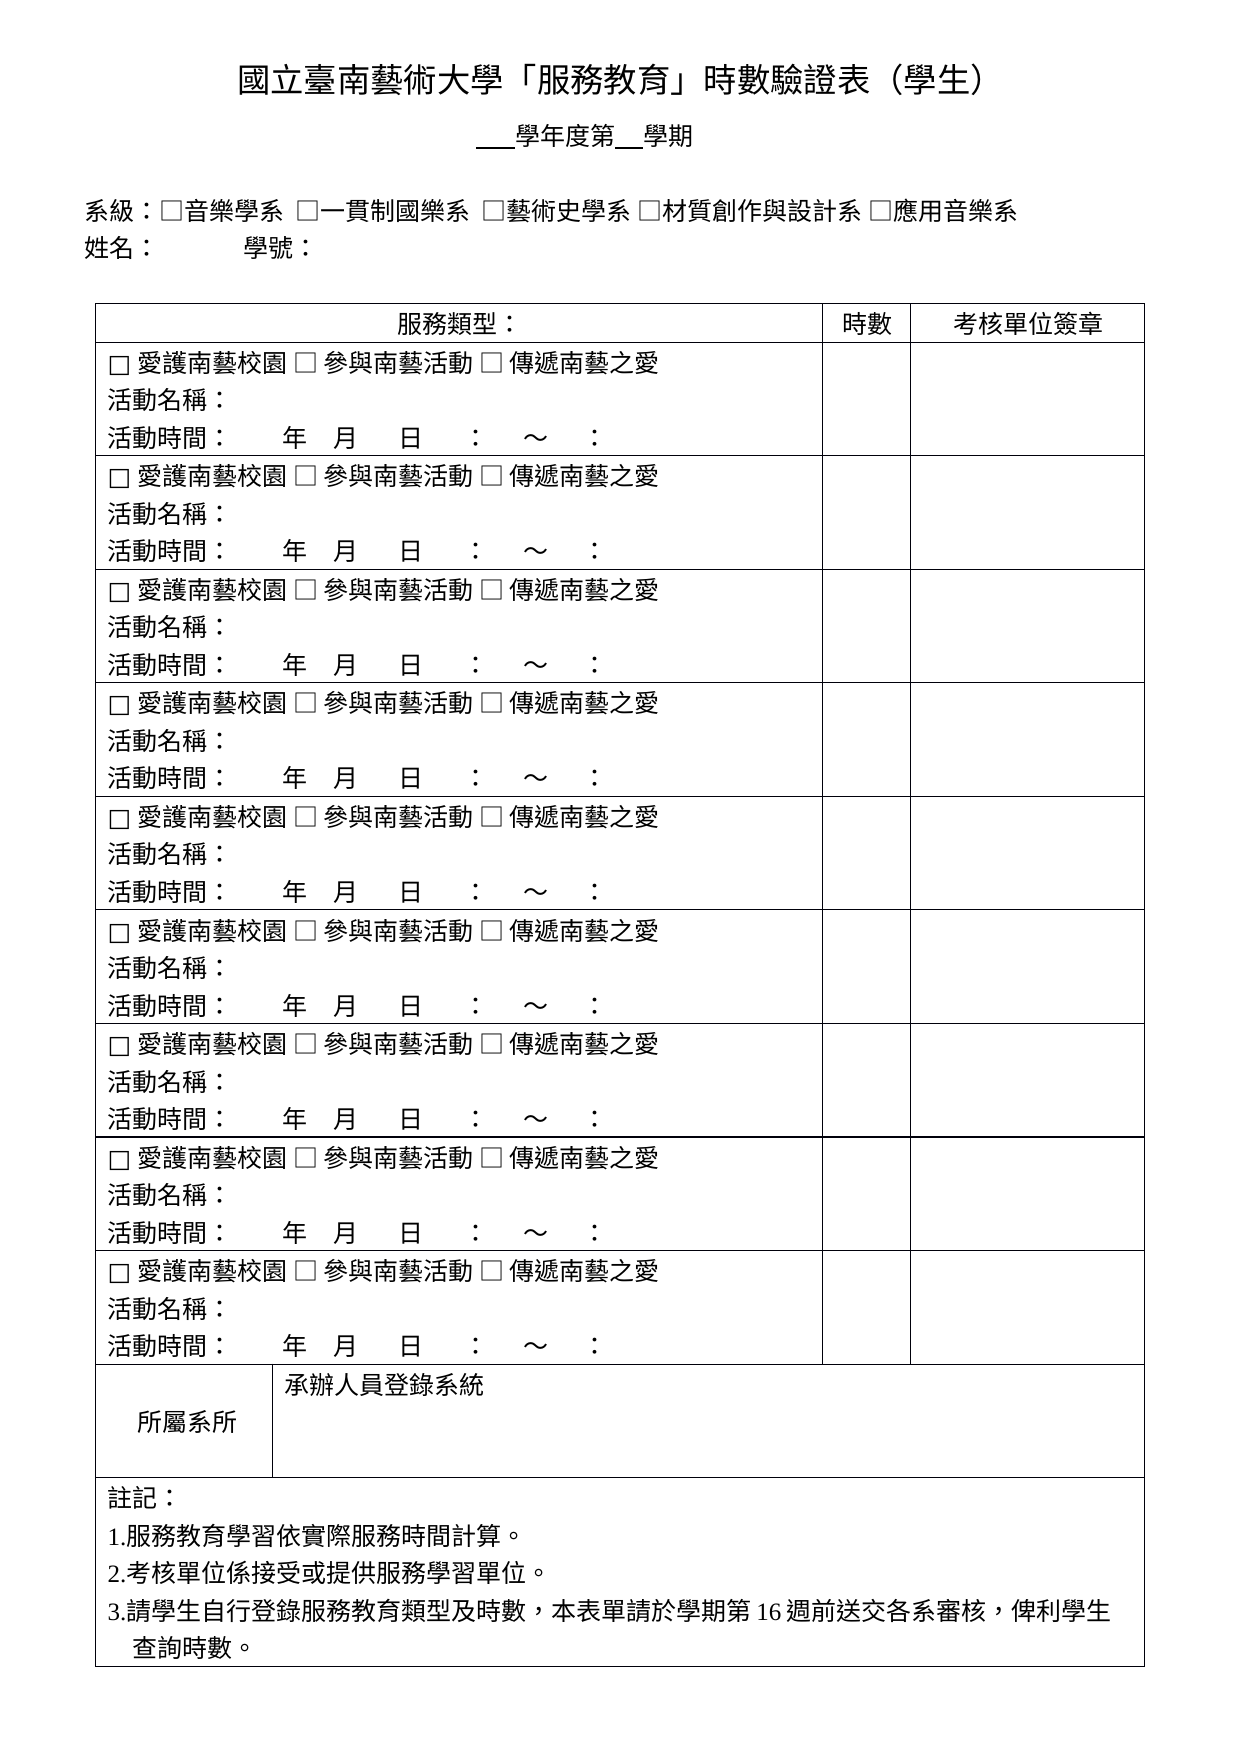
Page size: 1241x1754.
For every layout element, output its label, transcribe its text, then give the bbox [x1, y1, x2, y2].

text 學年度第 學期 [97, 116, 1053, 153]
table_cell [911, 797, 1144, 909]
table_cell □ 愛護南藝校園 □ 參與南藝活動 □ 傳遞南藝之愛 活動名稱： 活動時間：104 年 9 月12 日 09：00 ～ 15：000 [96, 456, 822, 569]
table_cell □ 愛護南藝校園 □ 參與南藝活動 □ 傳遞南藝之愛 活動名稱： 活動時間：104 年 9 月12 日 09：00 ～ 15：000 [96, 910, 822, 1023]
table_cell [823, 1138, 910, 1250]
table_cell [823, 1024, 910, 1136]
table_cell [823, 570, 910, 682]
table_cell 承辦人員登錄系統 [273, 1365, 1144, 1477]
table_cell [823, 343, 910, 455]
table_cell □ 愛護南藝校園 □ 參與南藝活動 □ 傳遞南藝之愛 活動名稱： 活動時間：104 年 9 月12 日 09：00 ～ 15：00 [96, 1024, 822, 1136]
table_cell [823, 797, 910, 909]
table_cell [823, 683, 910, 796]
table_cell □ 愛護南藝校園 □ 參與南藝活動 □ 傳遞南藝之愛 活動名稱： 活動時間：104 年 9 月12 日 09：00 ～ 15：000 [96, 1251, 822, 1363]
table_cell [911, 1138, 1144, 1250]
text 系級：□音樂學系 □一貫制國樂系 □藝術史學系 □材質創作與設計系 □應用音樂系 [84, 191, 1053, 228]
table_cell □ 愛護南藝校園 □ 參與南藝活動 □ 傳遞南藝之愛 活動名稱： 活動時間：104 年 9 月12 日 09：00 ～ 15：00 [96, 570, 822, 682]
table_header 時數 [823, 304, 910, 342]
table_header 服務類型： [96, 304, 822, 342]
table_cell 註記： 1.服務教育學習依實際服務時間計算。 2.考核單位係接受或提供服務學習單位。 3.請學生自行登錄服務教育類型及時數，本表單請於學期第16週前送交各系審核，俾利學生查詢時數。 [96, 1478, 1144, 1666]
table_cell □ 愛護南藝校園 □ 參與南藝活動 □ 傳遞南藝之愛 活動名稱： 活動時間：104 年 9 月12 日 09：00 ～ 15：00 [96, 797, 822, 909]
table_cell [911, 456, 1144, 569]
table_cell □ 愛護南藝校園 □ 參與南藝活動 □ 傳遞南藝之愛 活動名稱： 活動時間：104 年 9 月12 日 09：00 ～ 15：00 [96, 343, 822, 455]
table_cell □ 愛護南藝校園 □ 參與南藝活動 □ 傳遞南藝之愛 活動名稱： 活動時間：104 年 9 月12 日 09：00 ～ 15：000 [96, 683, 822, 796]
table_cell □ 愛護南藝校園 □ 參與南藝活動 □ 傳遞南藝之愛 活動名稱： 活動時間：104 年 9 月12 日 09：00 ～ 15：000 [96, 1138, 822, 1250]
table_cell 所屬系所 [96, 1365, 272, 1477]
table_cell [911, 570, 1144, 682]
table_cell [823, 1251, 910, 1363]
table_cell [911, 683, 1144, 796]
table_cell [911, 910, 1144, 1023]
table_cell [911, 1024, 1144, 1136]
text 國立臺南藝術大學「服務教育」時數驗證表（學生） [187, 41, 1053, 116]
table_header 考核單位簽章 [911, 304, 1144, 342]
table_cell [823, 456, 910, 569]
table_cell [823, 910, 910, 1023]
table_cell [911, 343, 1144, 455]
text 姓名： 學號： [84, 228, 1053, 266]
table_cell [911, 1251, 1144, 1363]
